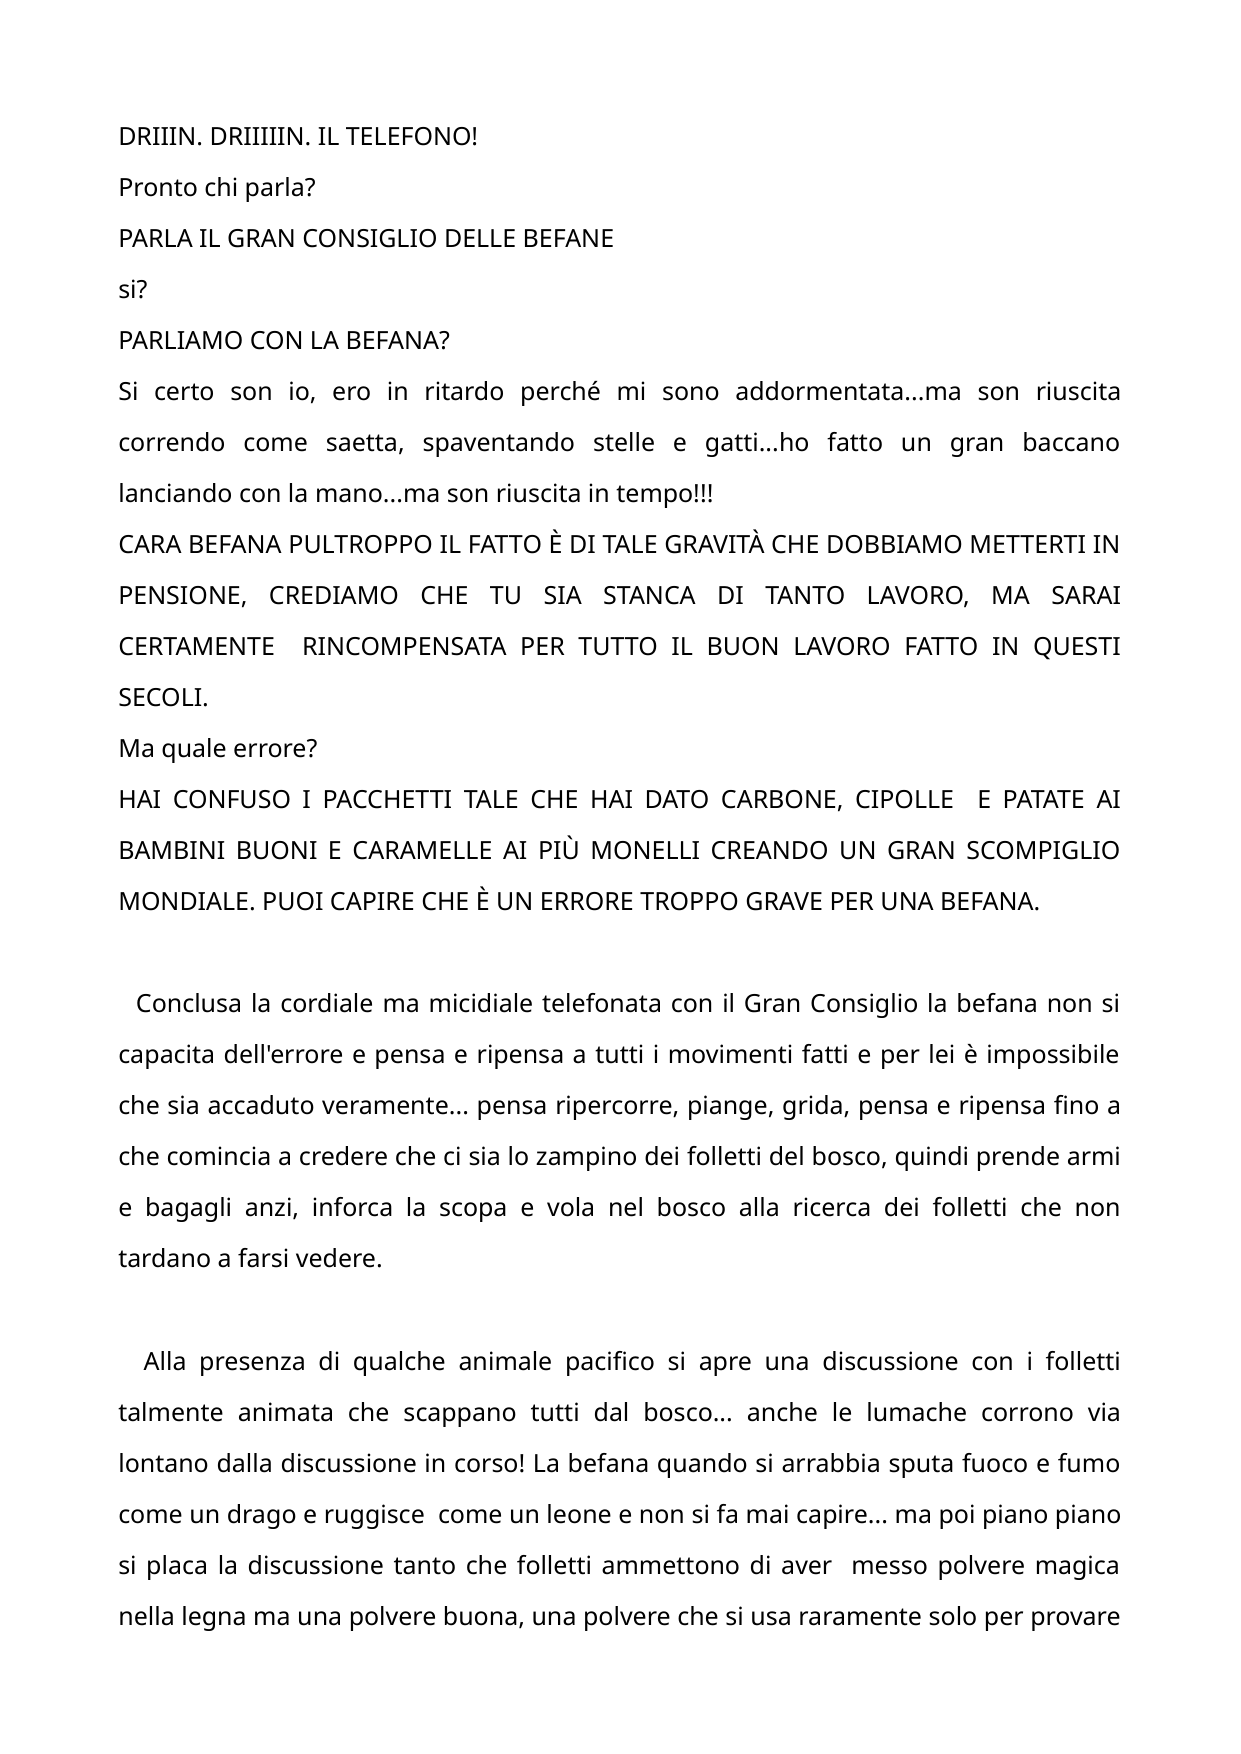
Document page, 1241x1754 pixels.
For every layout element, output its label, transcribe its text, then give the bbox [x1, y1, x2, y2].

text Conclusa la cordiale ma micidiale telefonata con il Gran Consiglio la befana non si capacita dell'errore e pensa e ripensa a tutti i movimenti fatti e per lei è impossibile che sia accaduto veramente... pensa ripercorre, piange, grida, pensa e ripensa fino a che comincia a credere che ci sia lo zampino dei folletti del bosco, quindi prende armi e bagagli anzi, inforca la scopa e vola nel bosco alla ricerca dei folletti che non tardano a farsi vedere. [118, 986, 1122, 1275]
text Si certo son io, ero in ritardo perché mi sono addormentata...ma son riuscita correndo come saetta, spaventando stelle e gatti...ho fatto un gran baccano lanciando con la mano...ma son riuscita in tempo!!! [118, 373, 1122, 509]
text Pronto chi parla? [118, 169, 1122, 203]
text PARLA IL GRAN CONSIGLIO DELLE BEFANE [118, 220, 1122, 254]
text Alla presenza di qualche animale pacifico si apre una discussione con i folletti talmente animata che scappano tutti dal bosco... anche le lumache corrono via lontano dalla discussione in corso! La befana quando si arrabbia sputa fuoco e fumo come un drago e ruggisce come un leone e non si fa mai capire... ma poi piano piano si placa la discussione tanto che folletti ammettono di aver messo polvere magica nella legna ma una polvere buona, una polvere che si usa raramente solo per provare [118, 1343, 1122, 1632]
text si? [118, 271, 1122, 305]
text CARA BEFANA PULTROPPO IL FATTO È DI TALE GRAVITÀ CHE DOBBIAMO METTERTI IN PENSIONE, CREDIAMO CHE TU SIA STANCA DI TANTO LAVORO, MA SARAI CERTAMENTE RINCOMPENSATA PER TUTTO IL BUON LAVORO FATTO IN QUESTI SECOLI. [118, 526, 1122, 714]
text DRIIIN. DRIIIIIN. IL TELEFONO! [118, 118, 1122, 152]
text HAI CONFUSO I PACCHETTI TALE CHE HAI DATO CARBONE, CIPOLLE E PATATE AI BAMBINI BUONI E CARAMELLE AI PIÙ MONELLI CREANDO UN GRAN SCOMPIGLIO MONDIALE. PUOI CAPIRE CHE È UN ERRORE TROPPO GRAVE PER UNA BEFANA. [118, 782, 1122, 918]
text PARLIAMO CON LA BEFANA? [118, 322, 1122, 356]
text Ma quale errore? [118, 731, 1122, 765]
